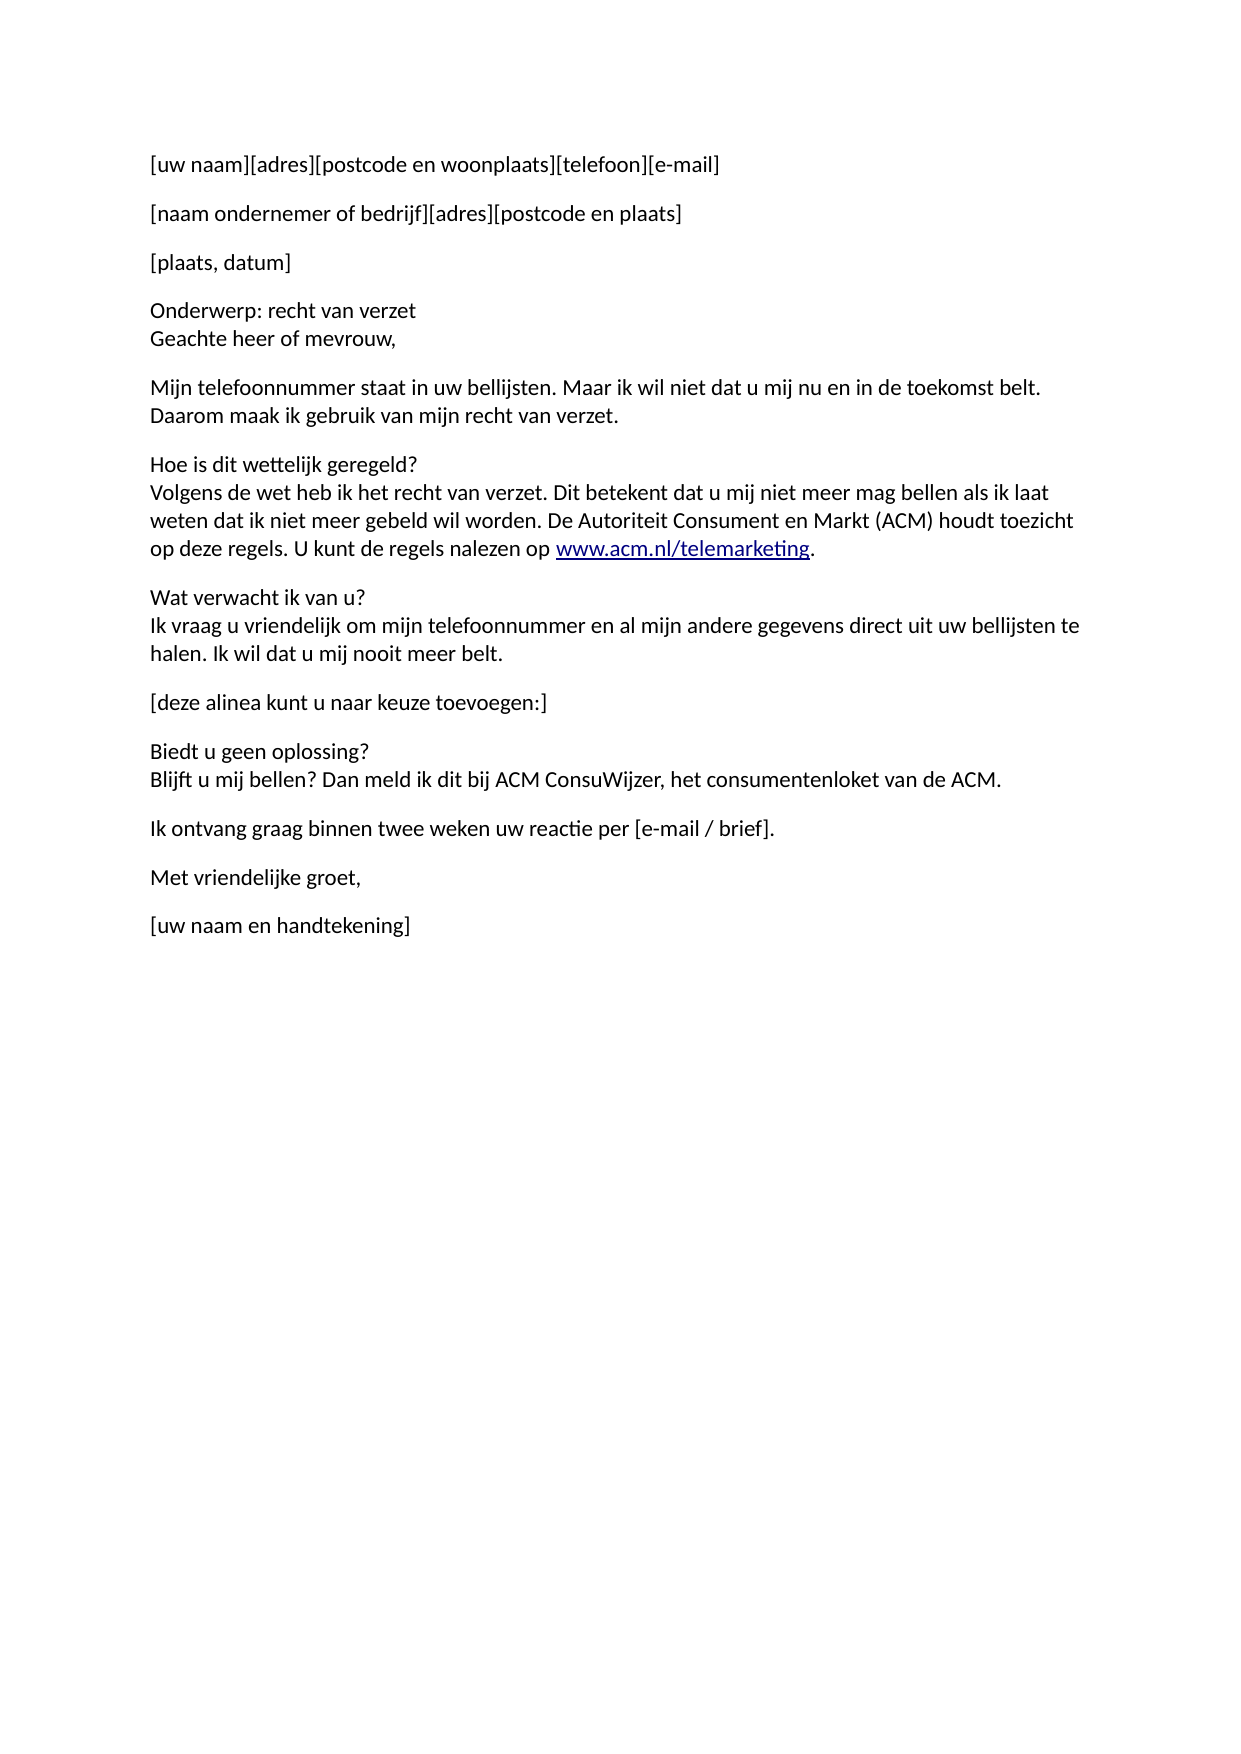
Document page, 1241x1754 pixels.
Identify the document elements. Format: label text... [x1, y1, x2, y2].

subtitle Onderwerp: recht van verzet [150, 297, 1090, 324]
text Volgens de wet heb ik het recht van verzet. Dit betekent dat u mij niet meer mag bellen als ik laat weten dat ik niet meer gebeld wil worden. De Autoriteit Consument en Markt (ACM) houdt toezicht op deze regels. U kunt de regels nalezen op www.acm.nl/telemarketing. [150, 478, 1090, 562]
subtitle Wat verwacht ik van u? [150, 583, 1090, 611]
text [naam ondernemer of bedrijf][adres][postcode en plaats] [150, 199, 1090, 227]
subtitle Hoe is dit wettelijk geregeld? [150, 450, 1090, 478]
text Ik ontvang graag binnen twee weken uw reactie per [e-mail / brief]. [150, 814, 1090, 842]
text [uw naam en handtekening] [150, 912, 1090, 939]
text Mijn telefoonnummer staat in uw bellijsten. Maar ik wil niet dat u mij nu en in de toekomst belt. Daarom maak ik gebruik van mijn recht van verzet. [150, 373, 1090, 429]
text [uw naam][adres][postcode en woonplaats][telefoon][e-mail] [150, 150, 1090, 178]
text [plaats, datum] [150, 248, 1090, 276]
text Met vriendelijke groet, [150, 863, 1090, 891]
text Ik vraag u vriendelijk om mijn telefoonnummer en al mijn andere gegevens direct uit uw bellijsten te halen. Ik wil dat u mij nooit meer belt. [150, 611, 1090, 667]
text [deze alinea kunt u naar keuze toevoegen:] [150, 688, 1090, 716]
text Blijft u mij bellen? Dan meld ik dit bij ACM ConsuWijzer, het consumentenloket van de ACM. [150, 765, 1090, 793]
text Geachte heer of mevrouw, [150, 324, 1090, 353]
subtitle Biedt u geen oplossing? [150, 737, 1090, 765]
